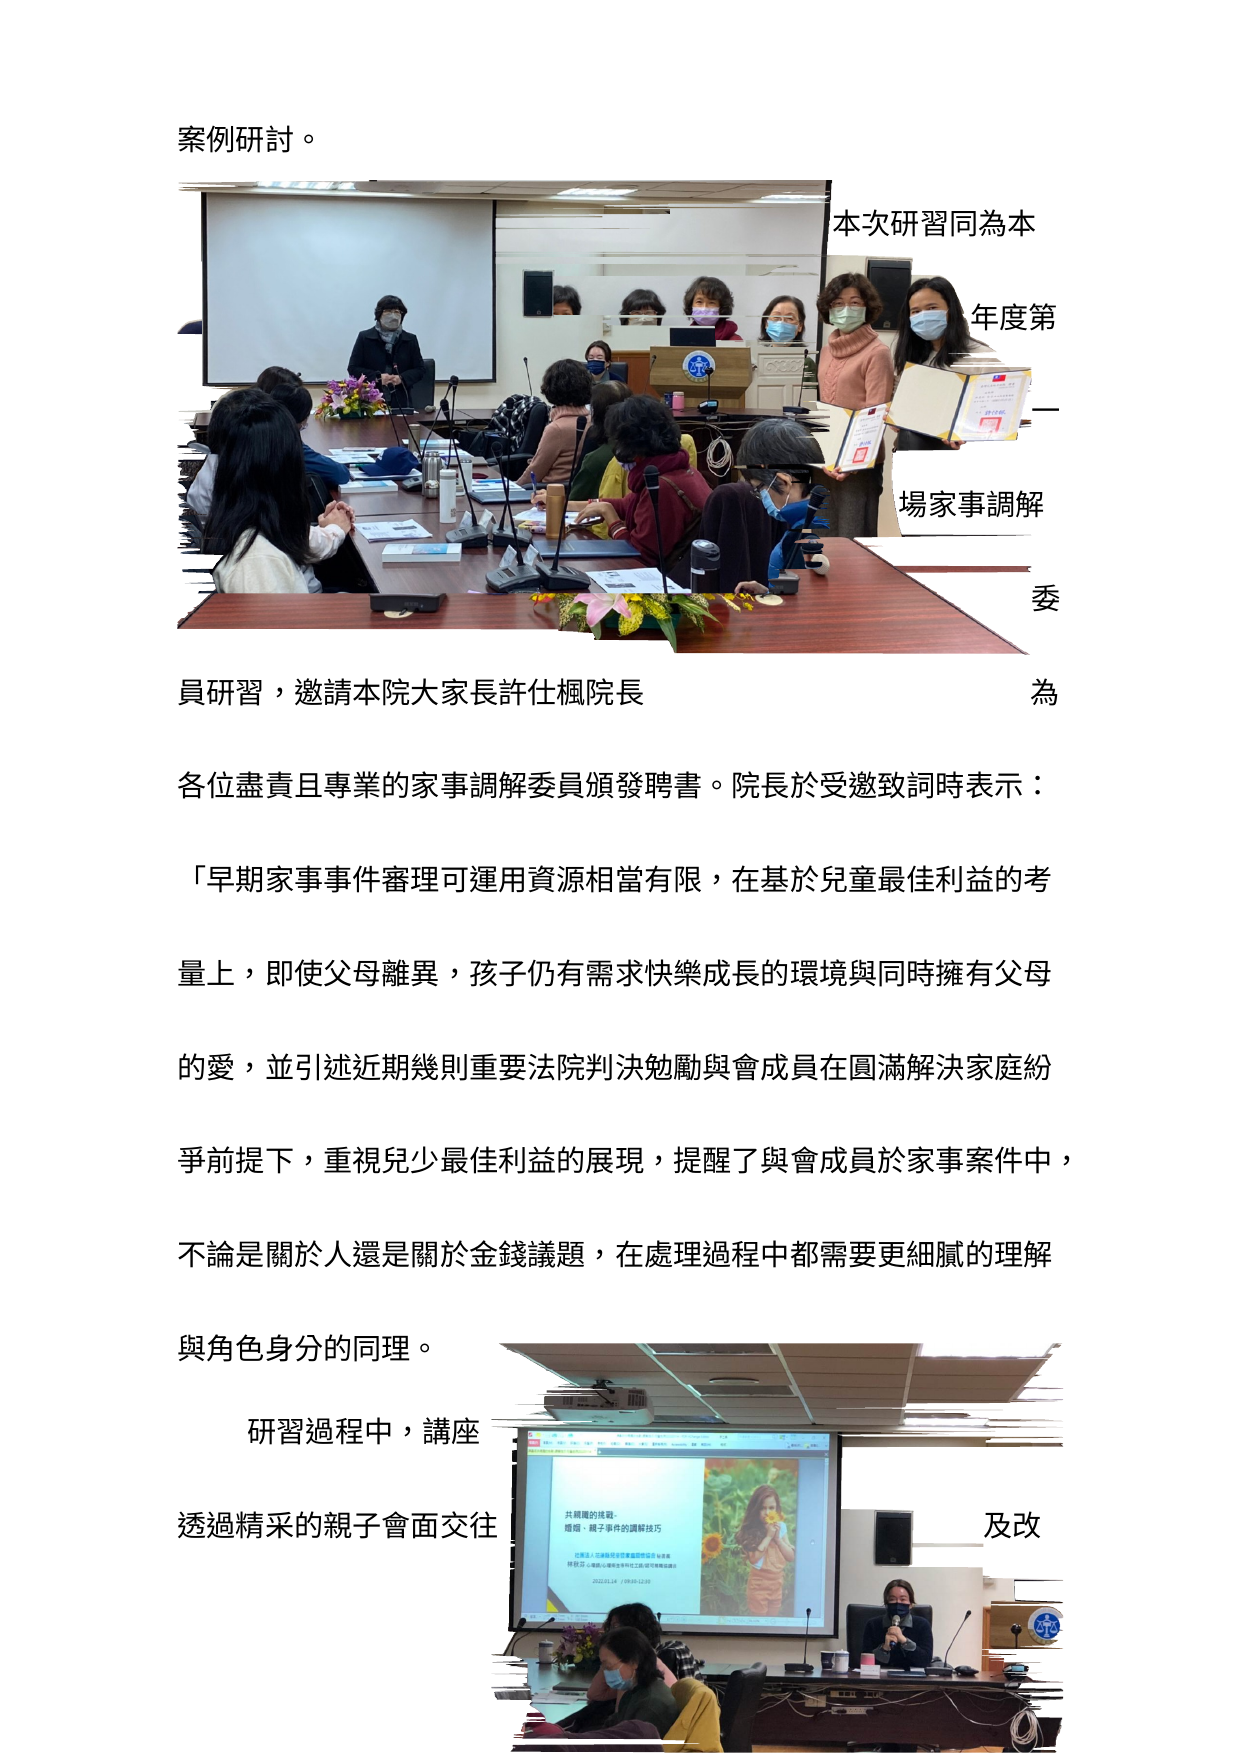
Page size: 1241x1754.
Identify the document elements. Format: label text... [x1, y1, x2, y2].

text [902, 1401, 1063, 1421]
text 案例研討。 [177, 96, 1063, 159]
text 本次研習同為本年度第一場家事調解委員研習，邀請本院大家長許仕楓院長為各位盡責且專業的家事調解委員頒發聘書。院長於受邀致詞時表示：「早期家事事件審理可運用資源相當有限，在基於兒童最佳利益的考量上，即使父母離異，孩子仍有需求快樂成長的環境與同時擁有父母的愛，並引述近期幾則重要法院判決勉勵與會成員在圓滿解決家庭紛爭前提下，重視兒少最佳利益的展現，提醒了與會成員於家事案件中，不論是關於人還是關於金錢議題，在處理過程中都需要更細膩的理解與角色身分的同理。 [177, 180, 1063, 1367]
text 及改 [841, 1447, 1063, 1545]
text 研習過程中，講座透過精采的親子會面交往 [177, 1388, 587, 1545]
